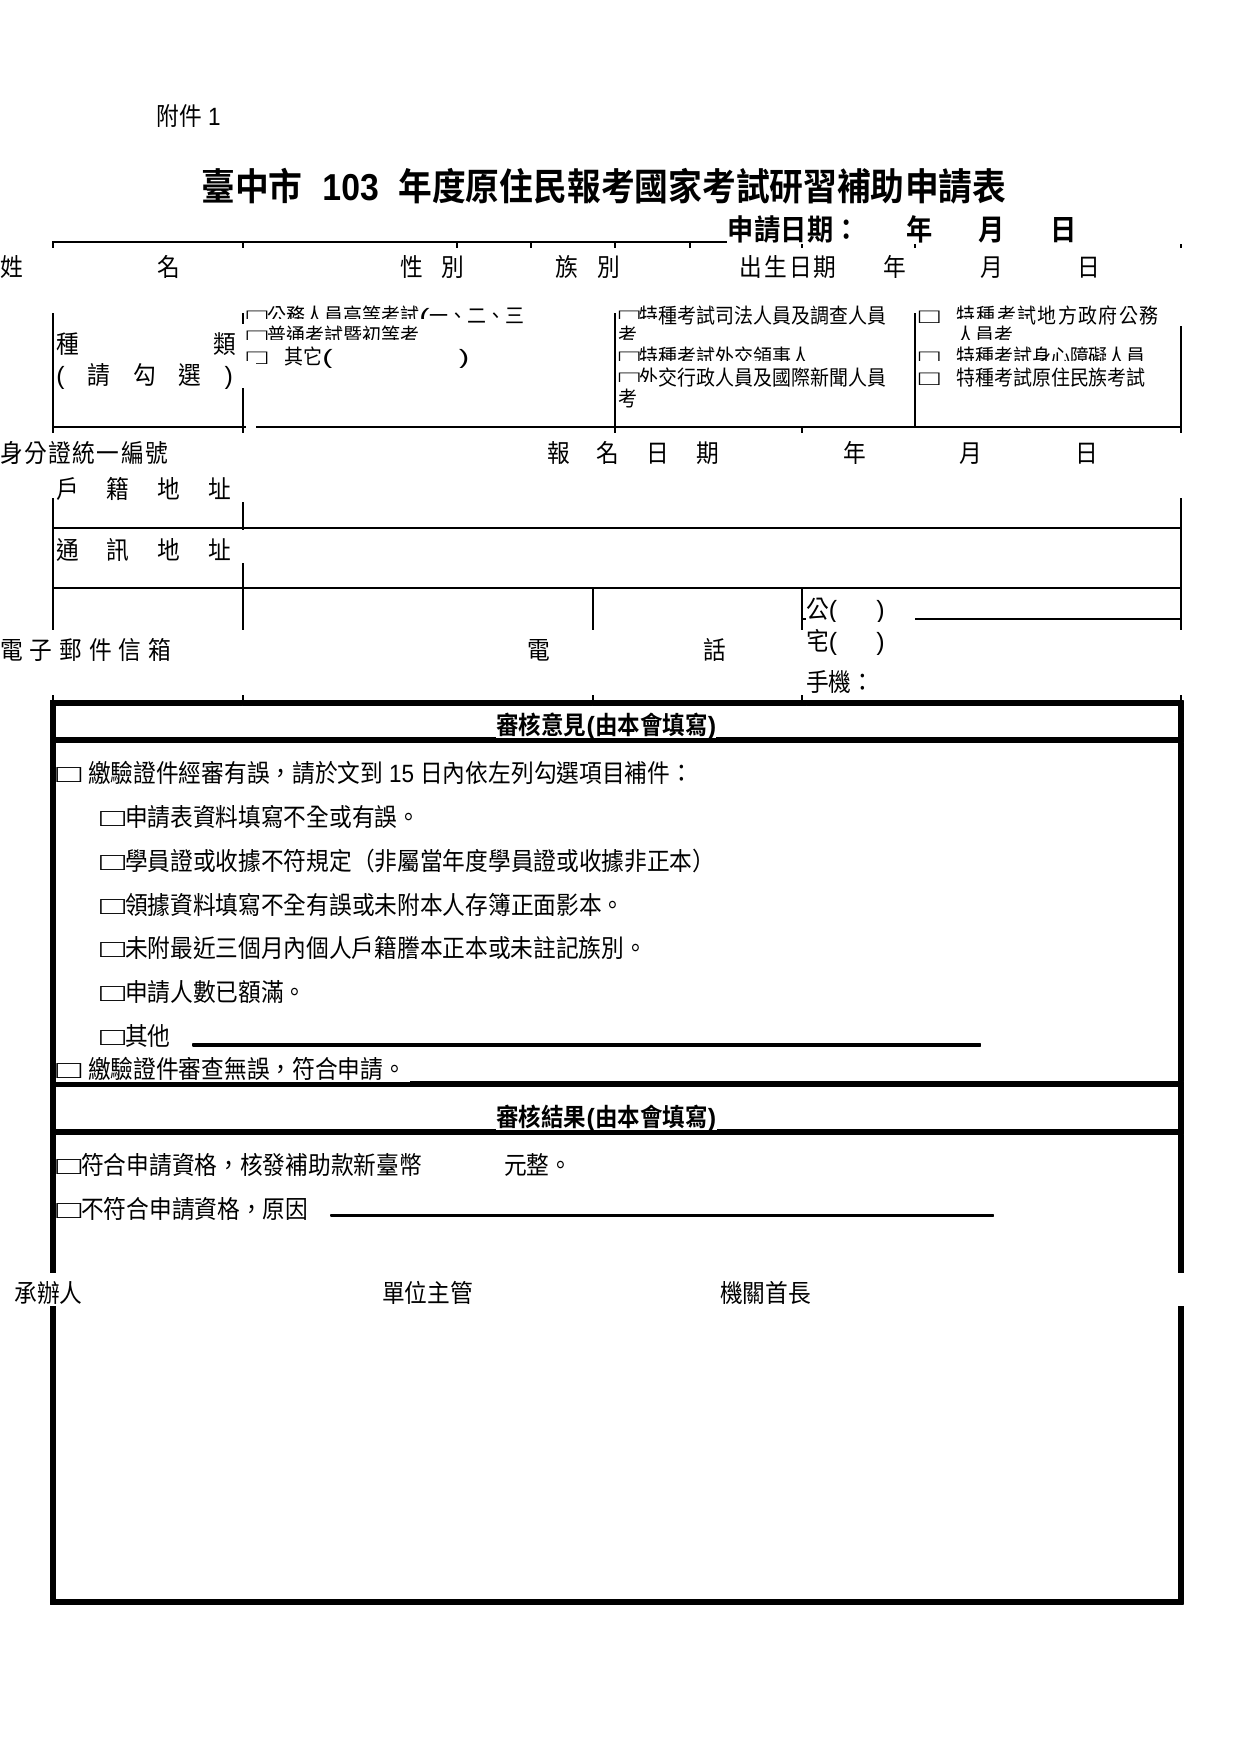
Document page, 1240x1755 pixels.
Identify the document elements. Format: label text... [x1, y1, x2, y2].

text 姓名 性別 族別 出生日期 年 月 日 [0, 248, 1239, 284]
text □申請人數已額滿。 [93, 973, 311, 1005]
text 種類 [56, 324, 246, 356]
text 承辦人 單位主管 機關首長 [14, 1273, 1239, 1306]
text 臺中市 103 年度原住民報考國家考試研習補助申請表 [201, 156, 1041, 205]
text 身分證統一編號 報名日期 年 月 日 [0, 433, 1239, 469]
text □ 特種考試地方政府公務 [918, 299, 1185, 326]
text □不符合申請資格，原因 [56, 1189, 308, 1222]
text 審核結果(由本會填寫) [496, 1097, 717, 1130]
text □ 繳驗證件經審有誤，請於文到15日內依左列勾選項目補件： [56, 754, 704, 786]
text (請勾選) [56, 356, 246, 388]
text □其他 [93, 1016, 174, 1049]
text 考試 [618, 382, 656, 409]
text 戶籍地址 [56, 469, 314, 502]
text 審核意見(由本會填寫) [496, 706, 716, 738]
text □特種考試外交領事人員 [618, 340, 826, 361]
text 考試 [618, 319, 656, 340]
text □學員證或收據不符規定（非屬當年度學員證或收據非正本）。 [93, 841, 720, 874]
text 人員考試 [956, 319, 1031, 340]
text □符合申請資格，核發補助款新臺幣 元整。 [56, 1146, 621, 1178]
text □普通考試暨初等考試 [246, 319, 436, 340]
text □領據資料填寫不全有誤或未附本人存簿正面影本。 [93, 885, 629, 918]
text □ 特種考試原住民族考試 [918, 361, 1157, 388]
text [256, 367, 302, 388]
text 附件1 [156, 96, 226, 129]
text □外交行政人員及國際新聞人員 [618, 361, 886, 388]
text □申請表資料填寫不全或有誤。 [93, 798, 425, 830]
text 公( ) [806, 590, 915, 622]
text 手機： [806, 663, 874, 695]
text □ 特種考試身心障礙人員 [918, 340, 1157, 361]
text □公務人員高等考試(一、二、三級) [246, 299, 550, 326]
text 申請日期： 年 月 日 [727, 206, 1196, 244]
text □ 其它( ) [246, 340, 553, 367]
text □ 繳驗證件審查無誤，符合申請。 [56, 1049, 410, 1082]
text 通訊地址 [56, 530, 314, 563]
text 電子郵件信箱 電話 [0, 630, 1239, 666]
text □特種考試司法人員及調查人員 [618, 299, 886, 326]
text 宅( ) [806, 622, 915, 654]
text □未附最近三個月內個人戶籍謄本正本或未註記族別。 [93, 929, 652, 961]
